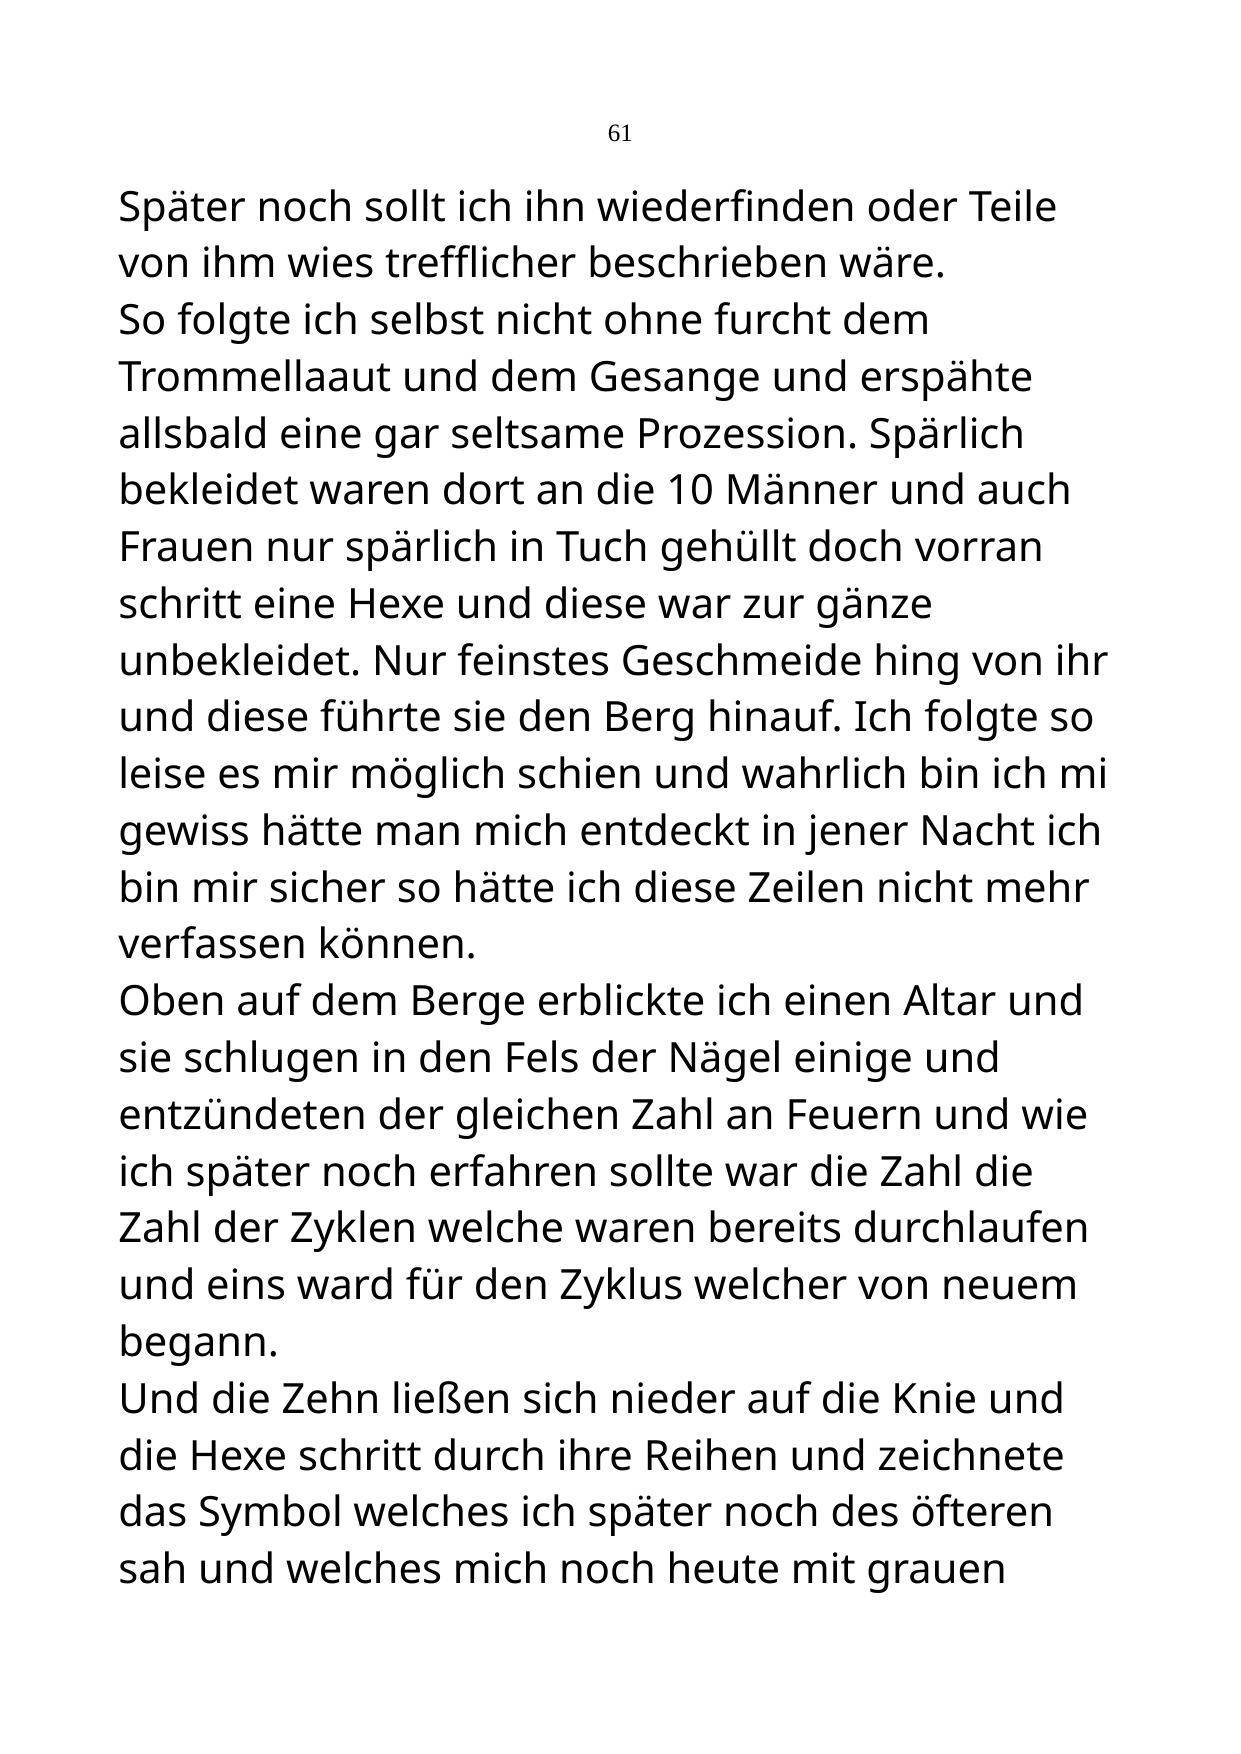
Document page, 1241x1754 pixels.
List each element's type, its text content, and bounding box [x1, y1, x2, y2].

text Später noch sollt ich ihn wiederfinden oder Teile von ihm wies trefflicher beschrieben wäre. So folgte ich selbst nicht ohne furcht dem Trommellaaut und dem Gesange und erspähte allsbald eine gar seltsame Prozession. Spärlich bekleidet waren dort an die 10 Männer und auch Frauen nur spärlich in Tuch gehüllt doch vorran schritt eine Hexe und diese war zur gänze unbekleidet. Nur feinstes Geschmeide hing von ihr und diese führte sie den Berg hinauf. Ich folgte so leise es mir möglich schien und wahrlich bin ich mi gewiss hätte man mich entdeckt in jener Nacht ich bin mir sicher so hätte ich diese Zeilen nicht mehr verfassen können. Oben auf dem Berge erblickte ich einen Altar und sie schlugen in den Fels der Nägel einige und entzündeten der gleichen Zahl an Feuern und wie ich später noch erfahren sollte war die Zahl die Zahl der Zyklen welche waren bereits durchlaufen und eins ward für den Zyklus welcher von neuem begann. Und die Zehn ließen sich nieder auf die Knie und die Hexe schritt durch ihre Reihen und zeichnete das Symbol welches ich später noch des öfteren sah und welches mich noch heute mit grauen [118, 176, 1122, 1596]
